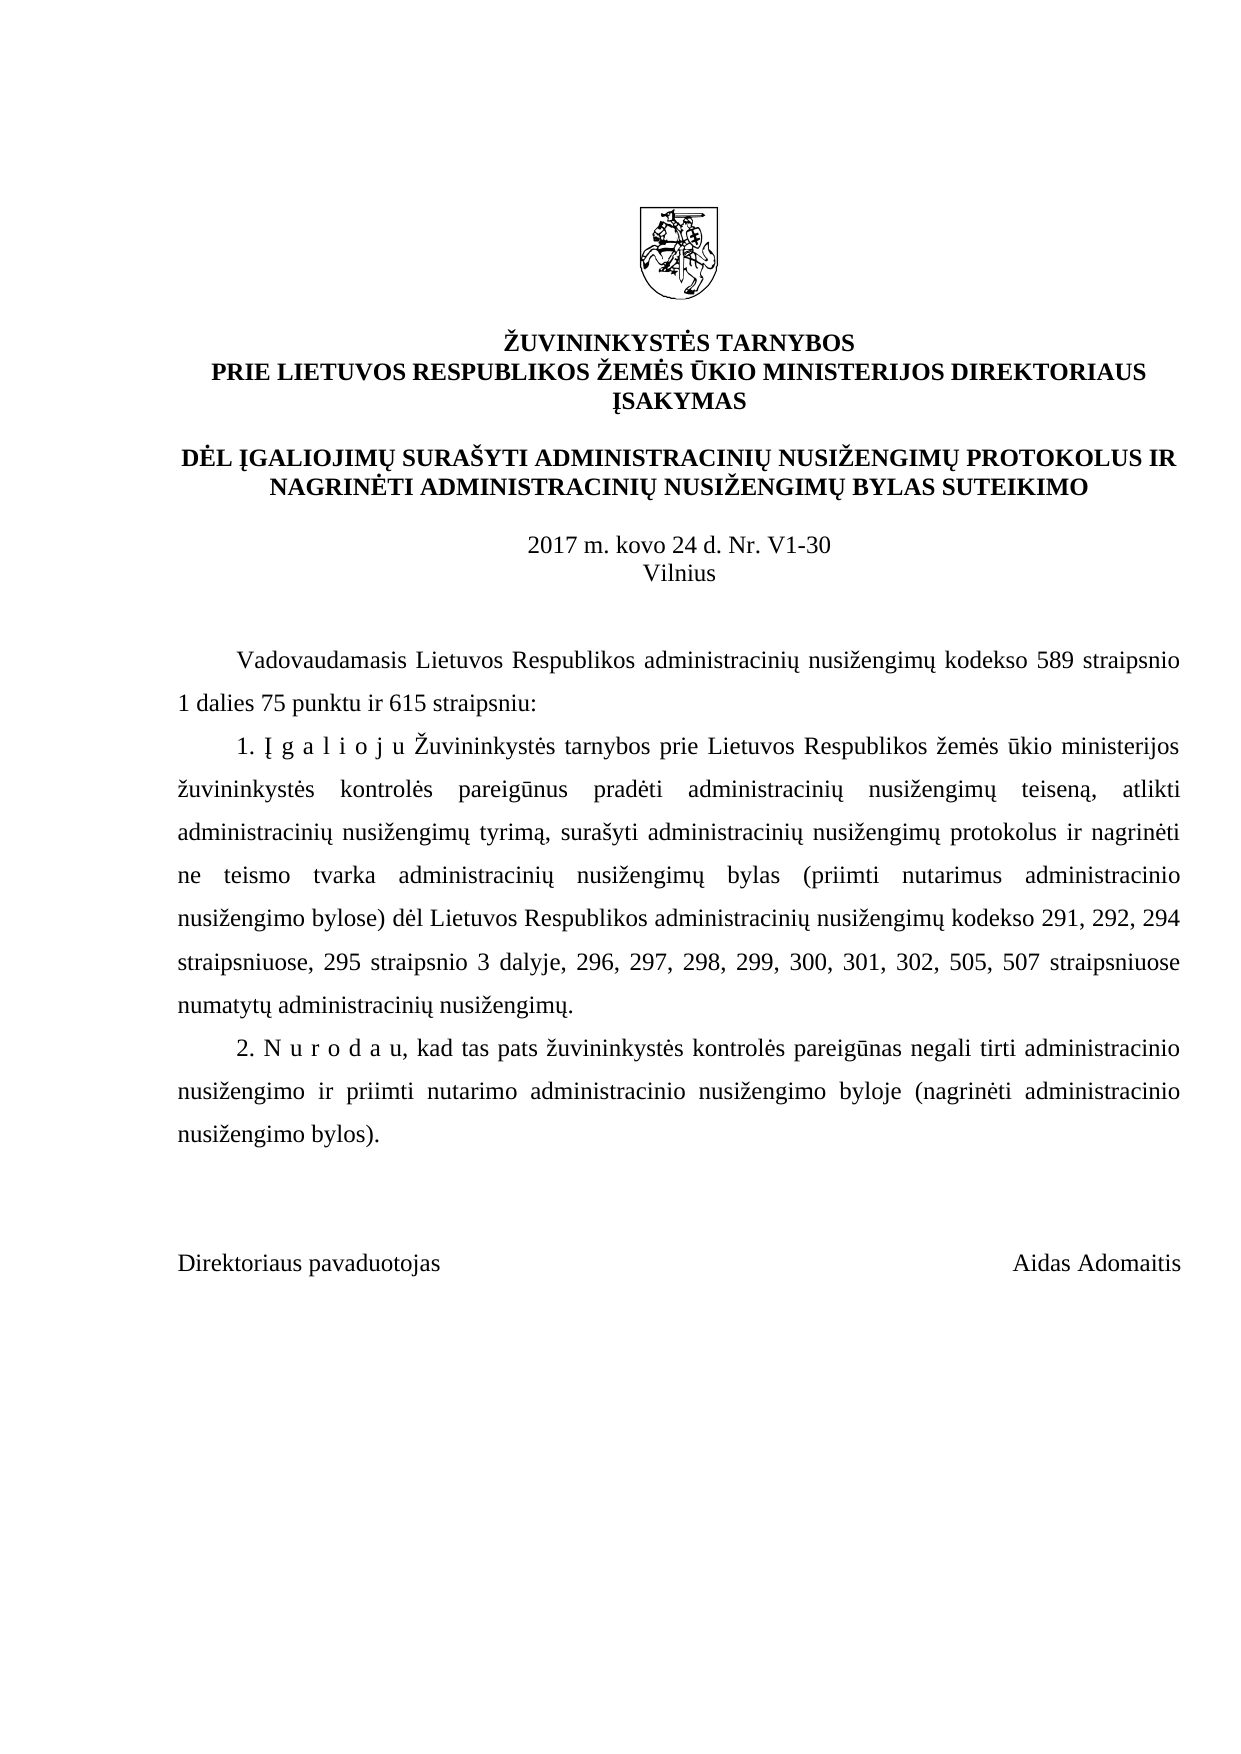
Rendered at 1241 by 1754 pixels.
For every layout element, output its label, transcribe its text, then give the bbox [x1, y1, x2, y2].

text DĖL ĮGALIOJIMŲ SURAŠYTI ADMINISTRACINIŲ NUSIŽENGIMŲ PROTOKOLUS IR NAGRINĖTI ADMINISTRACINIŲ NUSIŽENGIMŲ BYLAS SUTEIKIMO [177, 443, 1181, 501]
text Vilnius [177, 558, 1181, 587]
text ĮSAKYMAS [177, 386, 1181, 415]
text 2. N u r o d a u, kad tas pats žuvininkystės kontrolės pareigūnas negali tirti administracinio nusižengimo ir priimti nutarimo administracinio nusižengimo byloje (nagrinėti administracinio nusižengimo bylos). [177, 1033, 1181, 1148]
text Vadovaudamasis Lietuvos Respublikos administracinių nusižengimų kodekso 589 straipsnio 1 dalies 75 punktu ir 615 straipsniu: [177, 645, 1181, 717]
text ŽUVININKYSTĖS TARNYBOS [177, 328, 1181, 357]
text 1. Į g a l i o j u Žuvininkystės tarnybos prie Lietuvos Respublikos žemės ūkio ministerijos žuvininkystės kontrolės pareigūnus pradėti administracinių nusižengimų teiseną, atlikti administracinių nusižengimų tyrimą, surašyti administracinių nusižengimų protokolus ir nagrinėti ne teismo tvarka administracinių nusižengimų bylas (priimti nutarimus administracinio nusižengimo bylose) dėl Lietuvos Respublikos administracinių nusižengimų kodekso 291, 292, 294 straipsniuose, 295 straipsnio 3 dalyje, 296, 297, 298, 299, 300, 301, 302, 505, 507 straipsniuose numatytų administracinių nusižengimų. [177, 731, 1181, 1018]
text PRIE LIETUVOS RESPUBLIKOS ŽEMĖS ŪKIO MINISTERIJOS DIREKTORIAUS [177, 357, 1181, 386]
text Direktoriaus pavaduotojas Aidas Adomaitis [177, 1248, 1181, 1277]
text 2017 m. kovo 24 d. Nr. V1-30 [177, 530, 1181, 558]
